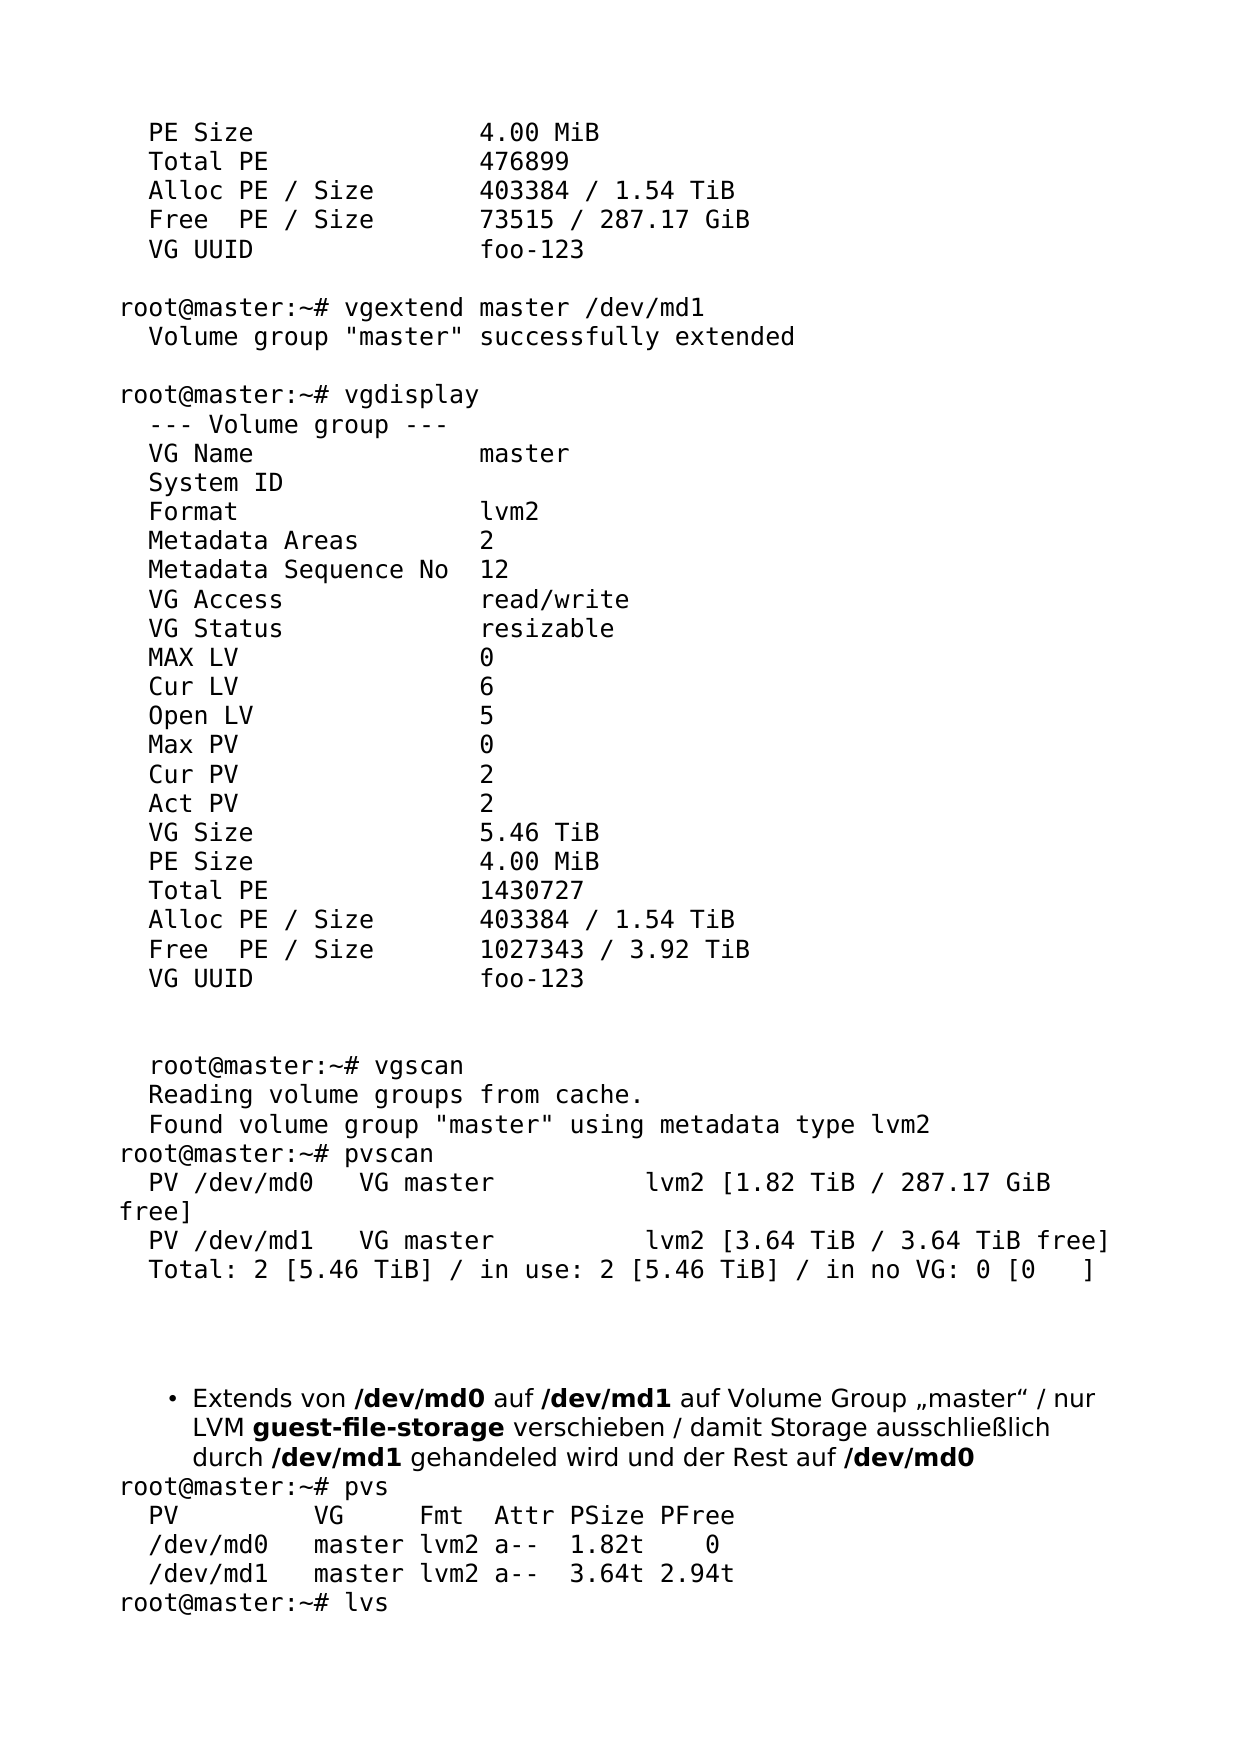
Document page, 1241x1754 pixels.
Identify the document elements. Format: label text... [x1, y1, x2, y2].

list Extends von /dev/md0 auf /dev/md1 auf Volume Group „master“ / nur LVM guest-file-storage verschieben / damit Storage ausschließlich durch /dev/md1 gehandeled wird und der Rest auf /dev/md0 [177, 1384, 1122, 1472]
text PE Size 4.00 MiB Total PE 476899 Alloc PE / Size 403384 / 1.54 TiB Free PE / Size 73515 / 287.17 GiB VG UUID foo-123 root@master:~# vgextend master /dev/md1 Volume group "master" successfully extended root@master:~# vgdisplay --- Volume group --- VG Name master System ID Format lvm2 Metadata Areas 2 Metadata Sequence No 12 VG Access read/write VG Status resizable MAX LV 0 Cur LV 6 Open LV 5 Max PV 0 Cur PV 2 Act PV 2 VG Size 5.46 TiB PE Size 4.00 MiB Total PE 1430727 Alloc PE / Size 403384 / 1.54 TiB Free PE / Size 1027343 / 3.92 TiB VG UUID foo-123 root@master:~# vgscan Reading volume groups from cache. Found volume group "master" using metadata type lvm2 root@master:~# pvscan PV /dev/md0 VG master lvm2 [1.82 TiB / 287.17 GiB free] PV /dev/md1 VG master lvm2 [3.64 TiB / 3.64 TiB free] Total: 2 [5.46 TiB] / in use: 2 [5.46 TiB] / in no VG: 0 [0 ] [118, 118, 1122, 1343]
text root@master:~# pvs PV VG Fmt Attr PSize PFree /dev/md0 master lvm2 a-- 1.82t 0 /dev/md1 master lvm2 a-- 3.64t 2.94t root@master:~# lvs [118, 1472, 1122, 1618]
